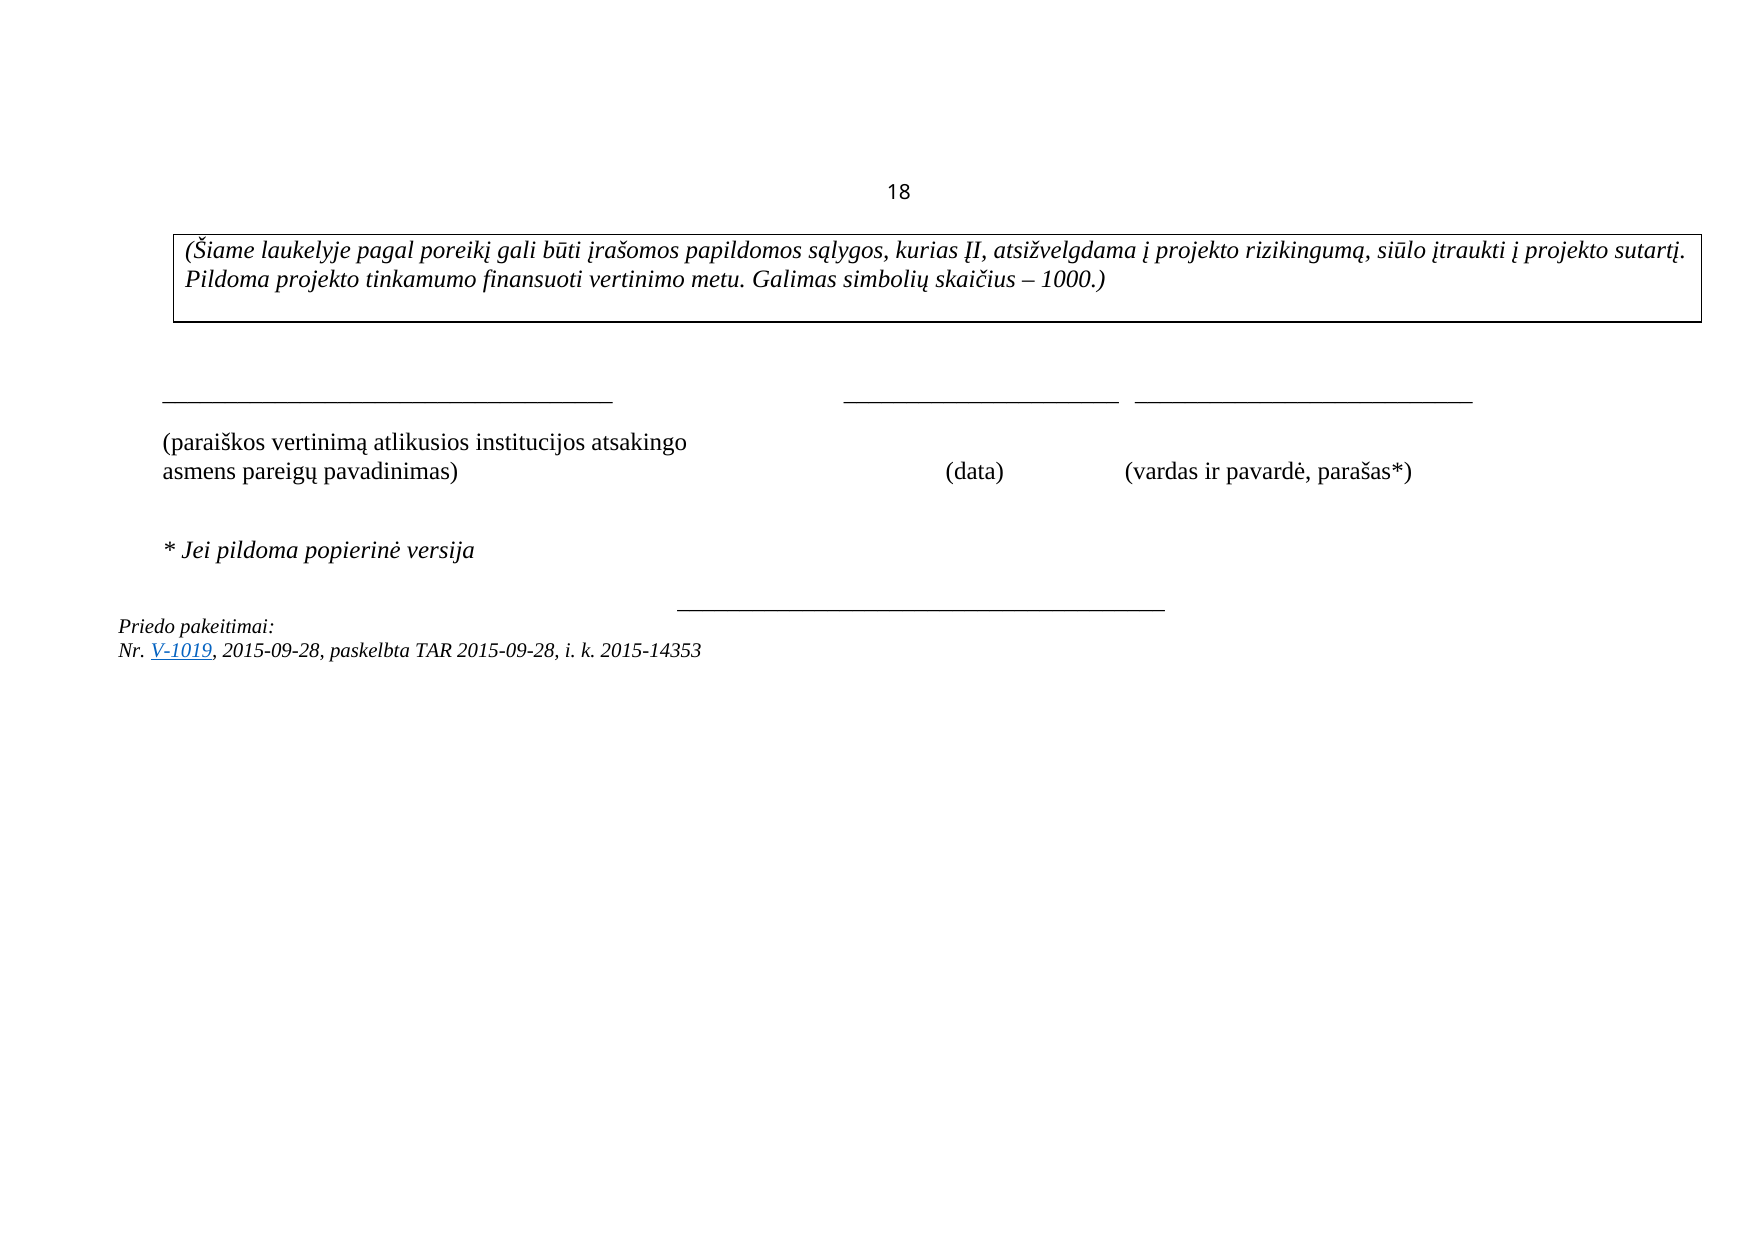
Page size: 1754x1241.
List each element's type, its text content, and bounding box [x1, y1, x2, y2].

text _______________________________________ [162, 585, 1679, 614]
table_header (Šiame laukelyje pagal poreikį gali būti įrašomos papildomos sąlygos, kurias ĮI, atsižvelgdama į projekto rizikingumą, siūlo įtraukti į projekto sutartį. Pildoma projekto tinkamumo finansuoti vertinimo metu. Galimas simbolių skaičius – 1000.) [174, 235, 1701, 321]
text Priedo pakeitimai: [118, 614, 1679, 638]
text (paraiškos vertinimą atlikusios institucijos atsakingo [162, 427, 1679, 456]
text ____________________________________ ______________________ ___________________________ [162, 377, 1679, 406]
text asmens pareigų pavadinimas) (data) (vardas ir pavardė, parašas*) [162, 456, 1679, 485]
text * Jei pildoma popierinė versija [162, 535, 1679, 564]
text Nr. V-1019, 2015-09-28, paskelbta TAR 2015-09-28, i. k. 2015-14353 [118, 638, 1679, 662]
